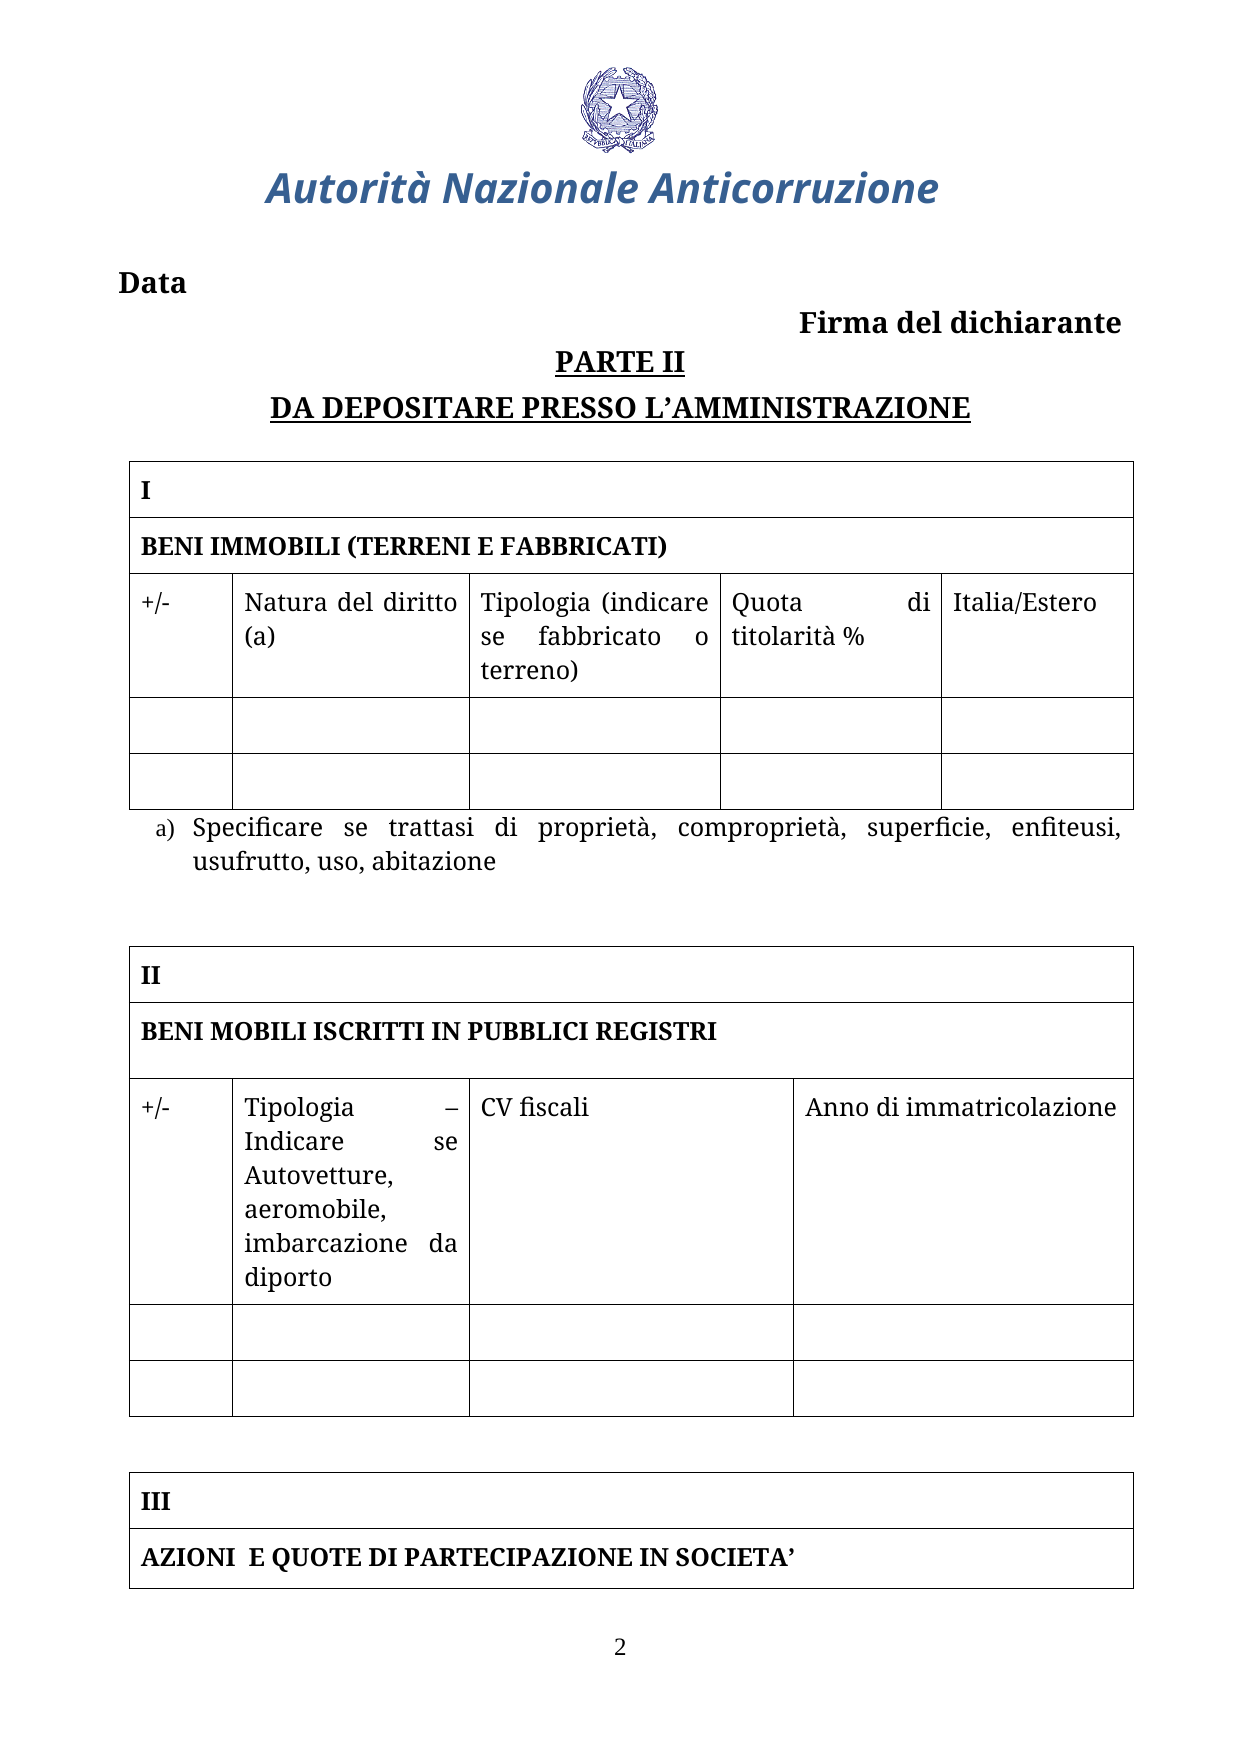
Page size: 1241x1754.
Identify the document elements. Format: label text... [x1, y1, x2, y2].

table_cell [233, 1305, 469, 1360]
table_cell [470, 698, 720, 753]
table_header II [130, 947, 1133, 1002]
table_cell [130, 754, 232, 809]
table_cell [470, 1305, 793, 1360]
table_cell Natura del diritto (a) [233, 574, 469, 697]
table_cell [233, 698, 469, 753]
table_cell Tipologia (indicare se fabbricato o terreno) [470, 574, 720, 697]
table_cell [942, 698, 1133, 753]
table_header III [130, 1473, 1133, 1528]
table_cell [470, 1361, 793, 1416]
table_cell +/- [130, 1079, 232, 1304]
table_cell [794, 1361, 1133, 1416]
table_cell [721, 698, 941, 753]
text Firma del dichiarante [118, 302, 1122, 342]
table_cell [130, 698, 232, 753]
table_cell [233, 1361, 469, 1416]
table_cell [942, 754, 1133, 809]
table_cell CV fiscali [470, 1079, 793, 1304]
subtitle DA DEPOSITARE PRESSO L’AMMINISTRAZIONE [118, 387, 1122, 427]
table_header I [130, 462, 1133, 517]
table_cell Tipologia – Indicare se Autovetture, aeromobile, imbarcazione da diporto [233, 1079, 469, 1304]
table_cell BENI IMMOBILI (TERRENI E FABBRICATI) [130, 518, 1133, 573]
table_cell +/- [130, 574, 232, 697]
text PARTE II [118, 342, 1122, 381]
text Data [118, 262, 1122, 302]
table_cell [233, 754, 469, 809]
table_cell [130, 1305, 232, 1360]
table_cell [130, 1361, 232, 1416]
table_cell Quota di titolarità % [721, 574, 941, 697]
table_cell AZIONI E QUOTE DI PARTECIPAZIONE IN SOCIETA’ [130, 1529, 1133, 1588]
table_cell Anno di immatricolazione [794, 1079, 1133, 1304]
table_cell [470, 754, 720, 809]
table_cell [721, 754, 941, 809]
table_cell Italia/Estero [942, 574, 1133, 697]
table_cell [794, 1305, 1133, 1360]
table_cell BENI MOBILI ISCRITTI IN PUBBLICI REGISTRI [130, 1003, 1133, 1078]
list Specificare se trattasi di proprietà, comproprietà, superficie, enfiteusi, usufrutto, uso, abitazione [155, 810, 1122, 878]
